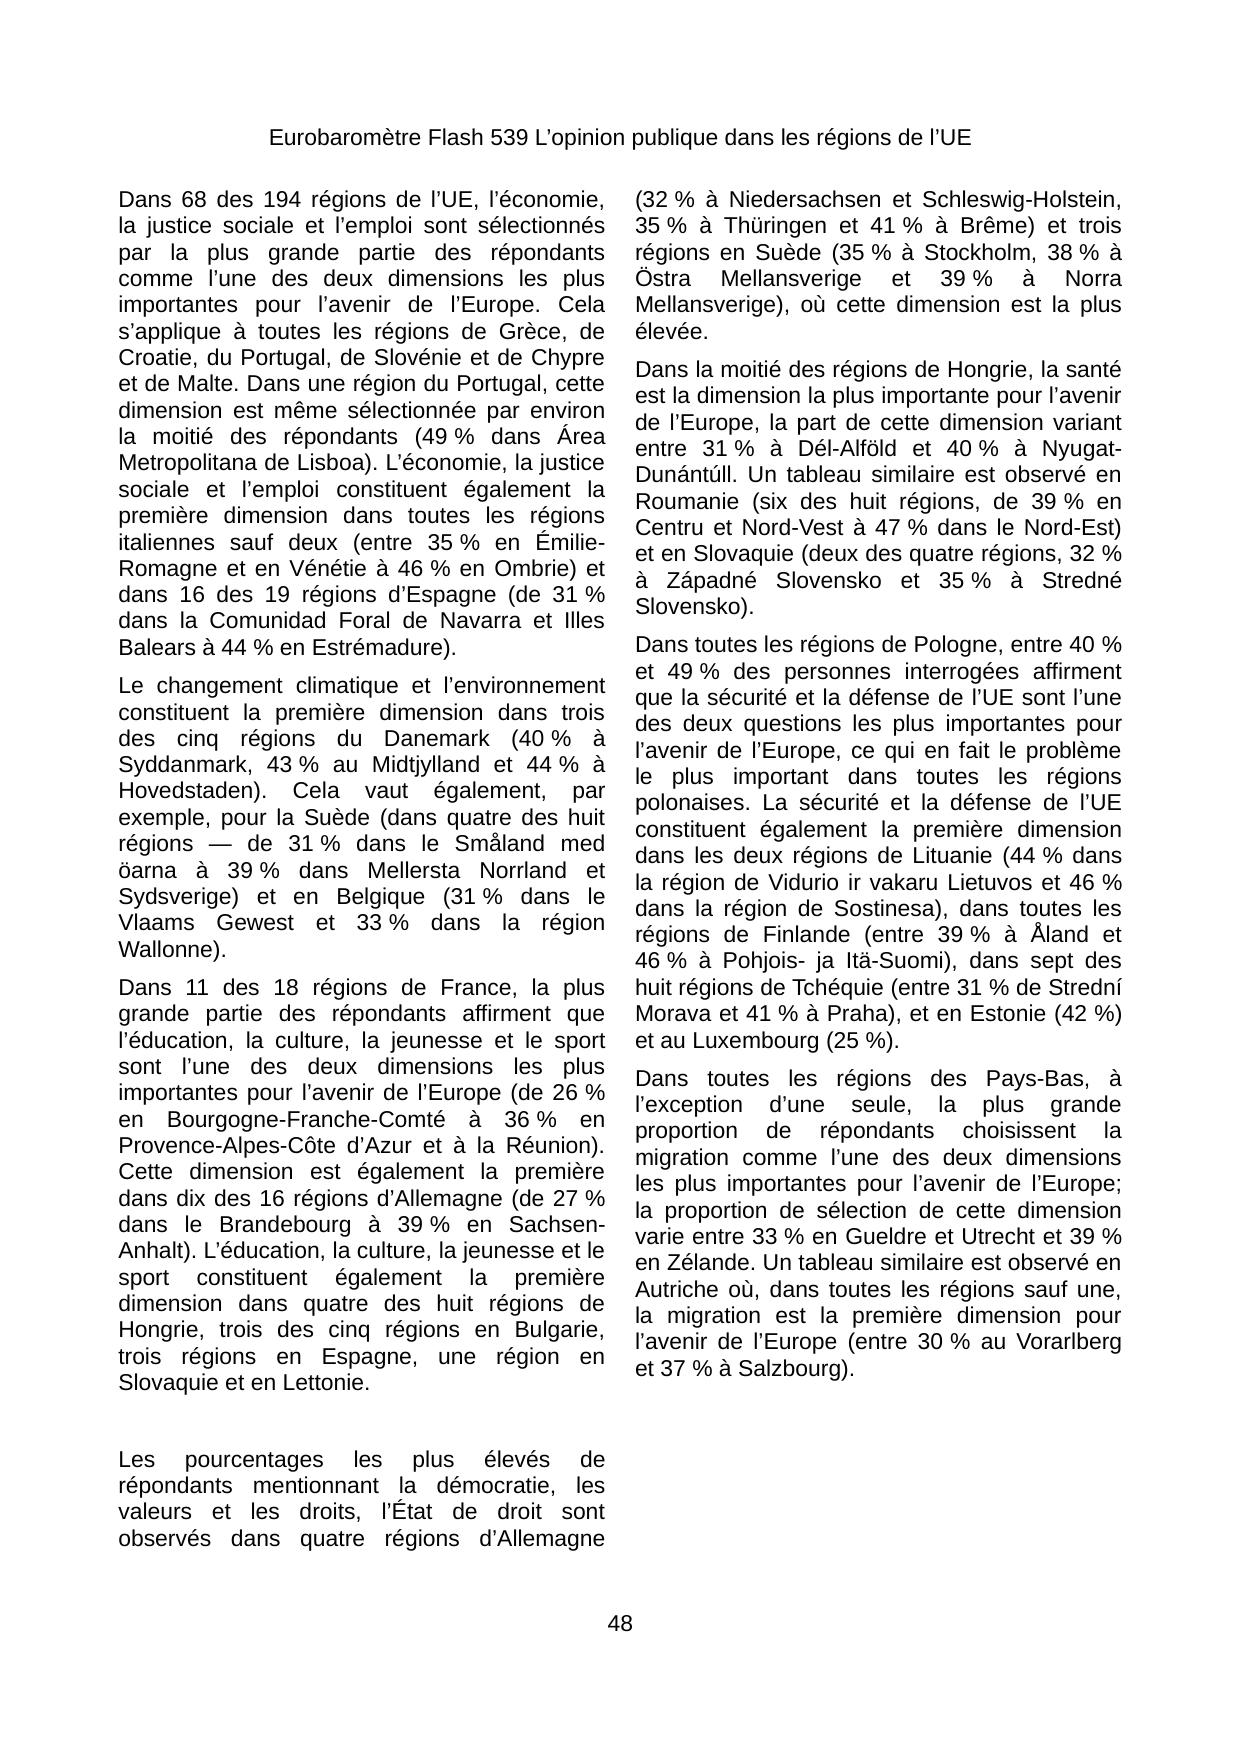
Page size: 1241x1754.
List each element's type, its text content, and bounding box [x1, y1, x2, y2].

text Dans toutes les régions des Pays-Bas, à l’exception d’une seule, la plus grande proportion de répondants choisissent la migration comme l’une des deux dimensions les plus importantes pour l’avenir de l’Europe; la proportion de sélection de cette dimension varie entre 33 % en Gueldre et Utrecht et 39 % en Zélande. Un tableau similaire est observé en Autriche où, dans toutes les régions sauf une, la migration est la première dimension pour l’avenir de l’Europe (entre 30 % au Vorarlberg et 37 % à Salzbourg). [635, 1065, 1122, 1381]
text Dans 11 des 18 régions de France, la plus grande partie des répondants affirment que l’éducation, la culture, la jeunesse et le sport sont l’une des deux dimensions les plus importantes pour l’avenir de l’Europe (de 26 % en Bourgogne-Franche-Comté à 36 % en Provence-Alpes-Côte d’Azur et à la Réunion). Cette dimension est également la première dans dix des 16 régions d’Allemagne (de 27 % dans le Brandebourg à 39 % en Sachsen-Anhalt). L’éducation, la culture, la jeunesse et le sport constituent également la première dimension dans quatre des huit régions de Hongrie, trois des cinq régions en Bulgarie, trois régions en Espagne, une région en Slovaquie et en Lettonie. [118, 974, 605, 1396]
text Le changement climatique et l’environnement constituent la première dimension dans trois des cinq régions du Danemark (40 % à Syddanmark, 43 % au Midtjylland et 44 % à Hovedstaden). Cela vaut également, par exemple, pour la Suède (dans quatre des huit régions — de 31 % dans le Småland med öarna à 39 % dans Mellersta Norrland et Sydsverige) et en Belgique (31 % dans le Vlaams Gewest et 33 % dans la région Wallonne). [118, 672, 605, 962]
text Dans 68 des 194 régions de l’UE, l’économie, la justice sociale et l’emploi sont sélectionnés par la plus grande partie des répondants comme l’une des deux dimensions les plus importantes pour l’avenir de l’Europe. Cela s’applique à toutes les régions de Grèce, de Croatie, du Portugal, de Slovénie et de Chypre et de Malte. Dans une région du Portugal, cette dimension est même sélectionnée par environ la moitié des répondants (49 % dans Área Metropolitana de Lisboa). L’économie, la justice sociale et l’emploi constituent également la première dimension dans toutes les régions italiennes sauf deux (entre 35 % en Émilie-Romagne et en Vénétie à 46 % en Ombrie) et dans 16 des 19 régions d’Espagne (de 31 % dans la Comunidad Foral de Navarra et Illes Balears à 44 % en Estrémadure). [118, 186, 605, 660]
text Dans toutes les régions de Pologne, entre 40 % et 49 % des personnes interrogées affirment que la sécurité et la défense de l’UE sont l’une des deux questions les plus importantes pour l’avenir de l’Europe, ce qui en fait le problème le plus important dans toutes les régions polonaises. La sécurité et la défense de l’UE constituent également la première dimension dans les deux régions de Lituanie (44 % dans la région de Vidurio ir vakaru Lietuvos et 46 % dans la région de Sostinesa), dans toutes les régions de Finlande (entre 39 % à Åland et 46 % à Pohjois- ja Itä-Suomi), dans sept des huit régions de Tchéquie (entre 31 % de Strední Morava et 41 % à Praha), et en Estonie (42 %) et au Luxembourg (25 %). [635, 631, 1122, 1053]
text (32 % à Niedersachsen et Schleswig-Holstein, 35 % à Thüringen et 41 % à Brême) et trois régions en Suède (35 % à Stockholm, 38 % à Östra Mellansverige et 39 % à Norra Mellansverige), où cette dimension est la plus élevée. [635, 186, 1122, 344]
text Les pourcentages les plus élevés de répondants mentionnant la démocratie, les valeurs et les droits, l’État de droit sont observés dans quatre régions d’Allemagne [118, 1446, 605, 1551]
text Dans la moitié des régions de Hongrie, la santé est la dimension la plus importante pour l’avenir de l’Europe, la part de cette dimension variant entre 31 % à Dél-Alföld et 40 % à Nyugat-Dunántúll. Un tableau similaire est observé en Roumanie (six des huit régions, de 39 % en Centru et Nord-Vest à 47 % dans le Nord-Est) et en Slovaquie (deux des quatre régions, 32 % à Západné Slovensko et 35 % à Stredné Slovensko). [635, 356, 1122, 619]
